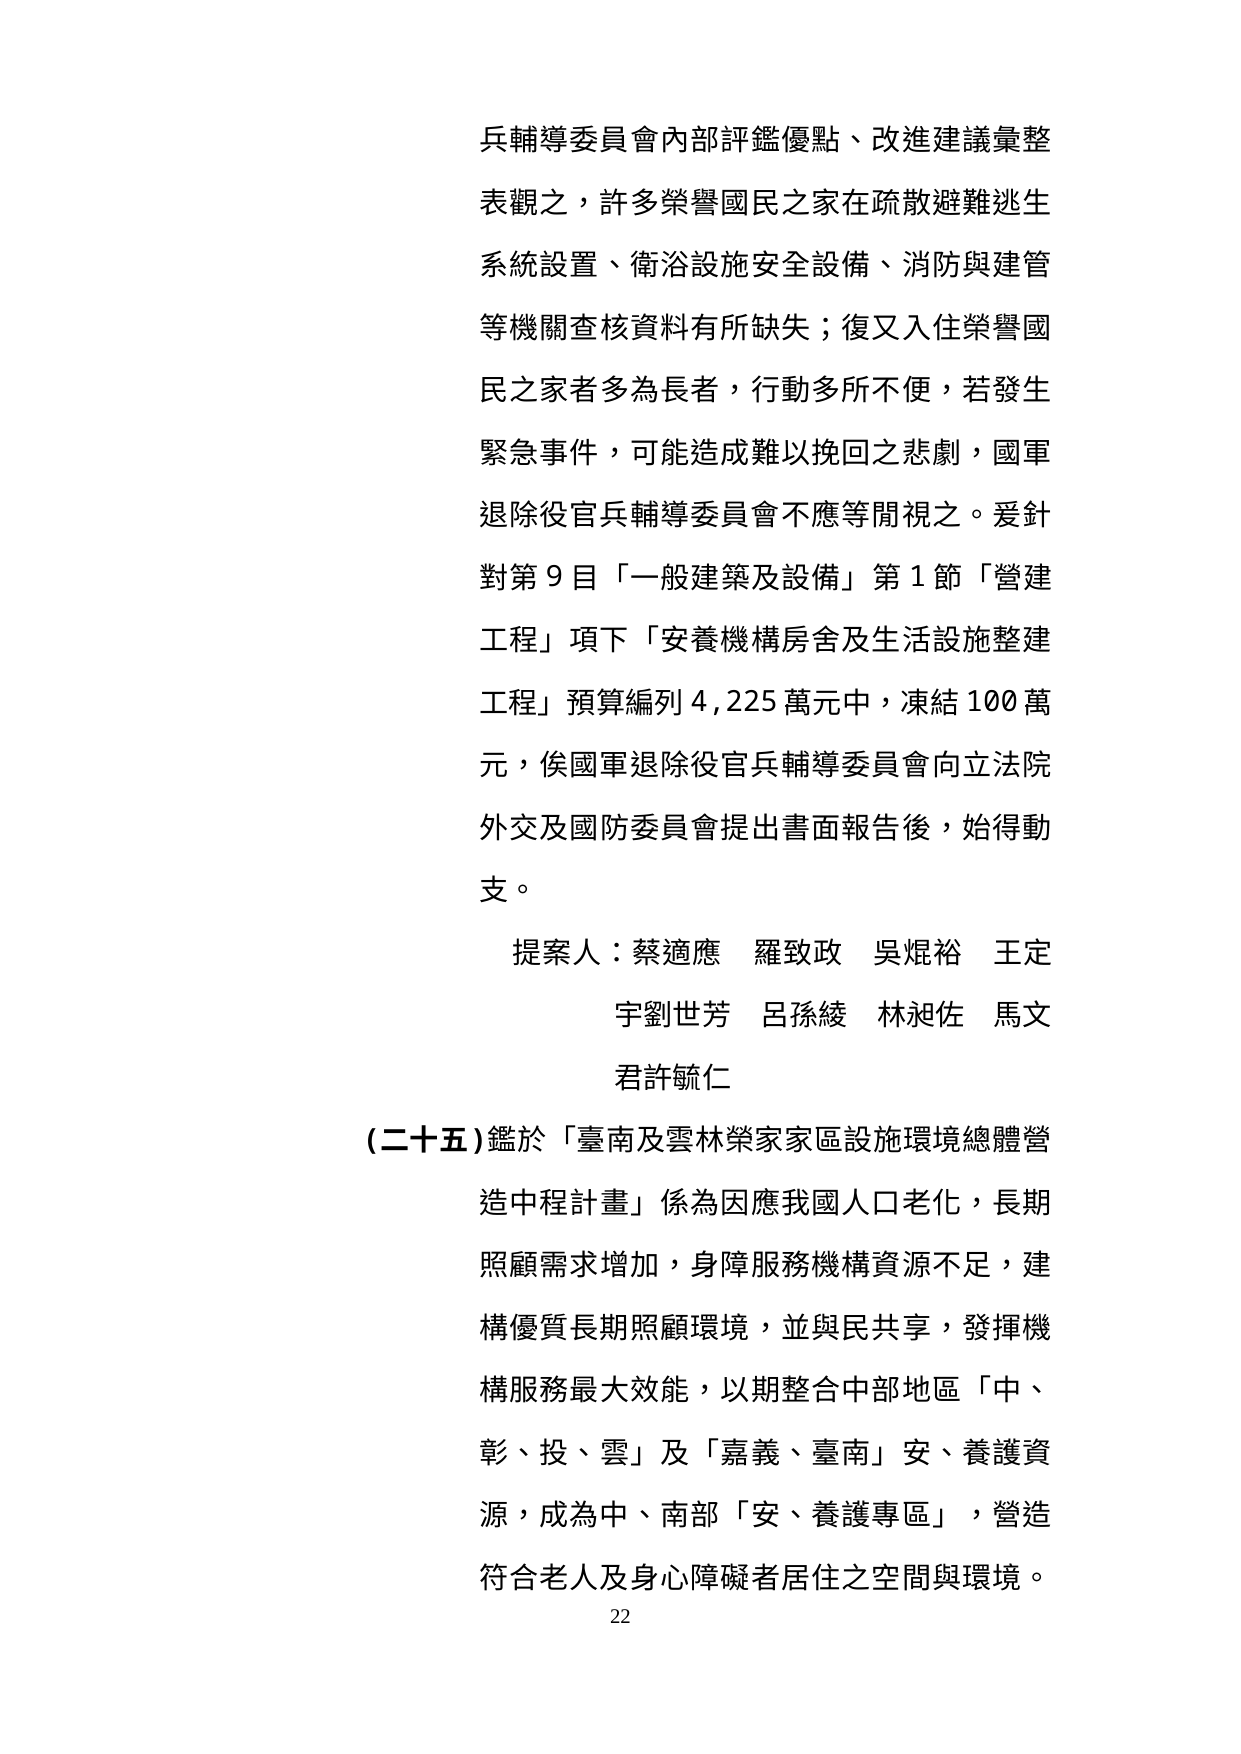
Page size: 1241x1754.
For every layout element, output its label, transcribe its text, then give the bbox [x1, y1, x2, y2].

text 提案人：蔡適應 羅致政 吳焜裕 王定宇劉世芳 呂孫綾 林昶佐 馬文君許毓仁 [512, 909, 1053, 1096]
text (二十五)鑑於「臺南及雲林榮家家區設施環境總體營造中程計畫」係為因應我國人口老化，長期照顧需求增加，身障服務機構資源不足，建構優質長期照顧環境，並與民共享，發揮機構服務最大效能，以期整合中部地區「中、彰、投、雲」及「嘉義、臺南」安、養護資源，成為中、南部「安、養護專區」，營造符合老人及身心障礙者居住之空間與環境。 [362, 1096, 1053, 1596]
text 兵輔導委員會內部評鑑優點、改進建議彙整表觀之，許多榮譽國民之家在疏散避難逃生系統設置、衛浴設施安全設備、消防與建管等機關查核資料有所缺失；復又入住榮譽國民之家者多為長者，行動多所不便，若發生緊急事件，可能造成難以挽回之悲劇，國軍退除役官兵輔導委員會不應等閒視之。爰針對第9目「一般建築及設備」第1節「營建工程」項下「安養機構房舍及生活設施整建工程」預算編列4,225萬元中，凍結100萬元，俟國軍退除役官兵輔導委員會向立法院外交及國防委員會提出書面報告後，始得動支。 [362, 96, 1053, 909]
